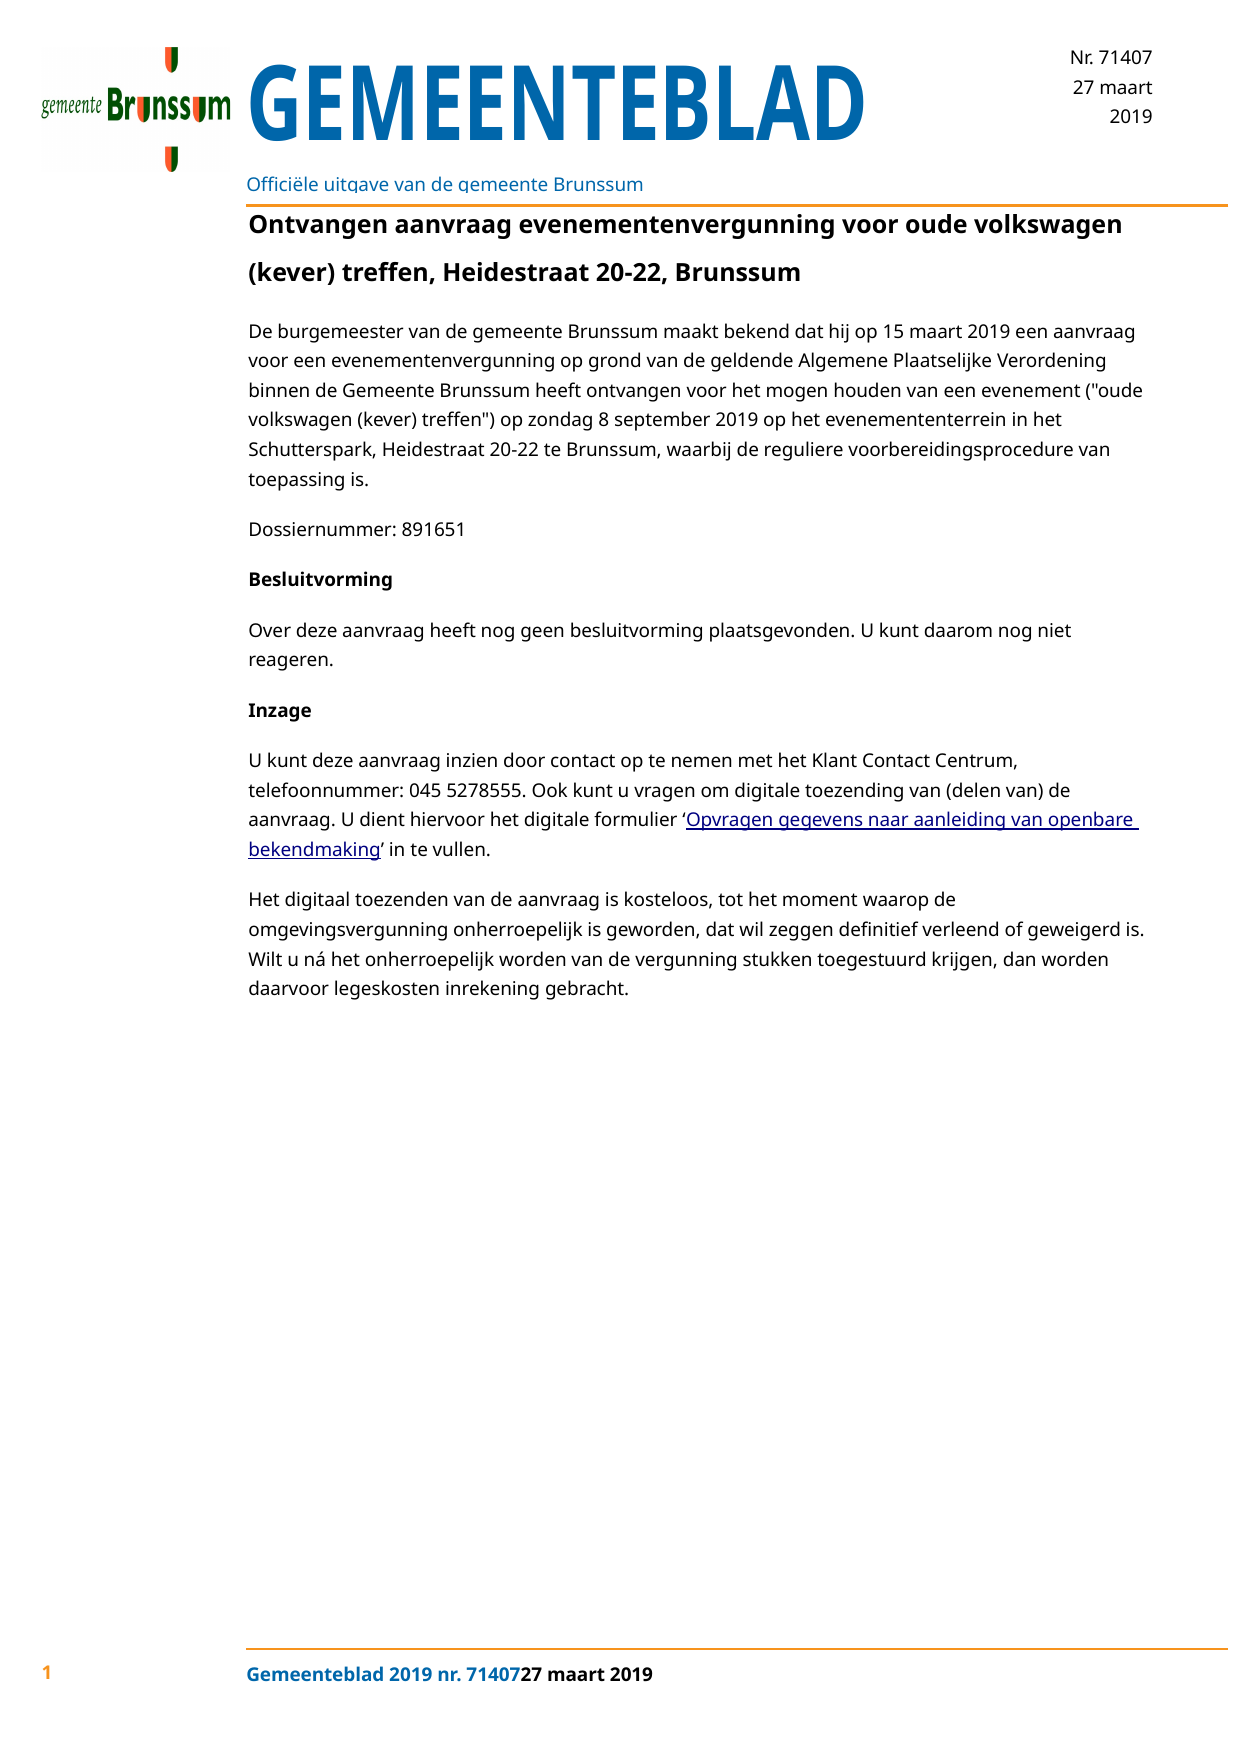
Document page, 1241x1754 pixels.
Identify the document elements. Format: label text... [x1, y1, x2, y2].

picture [41, 47, 231, 172]
text Ontvangen aanvraag evenementenvergunning voor oude volkswagen (kever) treffen, Heidestraat 20-22, Brunssum [248, 207, 1152, 288]
text Inzage [248, 697, 1152, 723]
text Besluitvorming [248, 567, 1152, 592]
text Het digitaal toezenden van de aanvraag is kosteloos, tot het moment waarop de omgevingsvergunning onherroepelijk is geworden, dat wil zeggen definitief verleend of geweigerd is. Wilt u ná het onherroepelijk worden van de vergunning stukken toegestuurd krijgen, dan worden daarvoor legeskosten inrekening gebracht. [248, 887, 1152, 1001]
text De burgemeester van de gemeente Brunssum maakt bekend dat hij op 15 maart 2019 een aanvraag voor een evenementenvergunning op grond van de geldende Algemene Plaatselijke Verordening binnen de Gemeente Brunssum heeft ontvangen voor het mogen houden van een evenement ("oude volkswagen (kever) treffen") op zondag 8 september 2019 op het evenemententerrein in het Schutterspark, Heidestraat 20-22 te Brunssum, waarbij de reguliere voorbereidingsprocedure van toepassing is. [248, 318, 1152, 492]
text Dossiernummer: 891651 [248, 516, 1152, 542]
text U kunt deze aanvraag inzien door contact op te nemen met het Klant Contact Centrum, telefoonnummer: 045 5278555. Ook kunt u vragen om digitale toezending van (delen van) de aanvraag. U dient hiervoor het digitale formulier ‘Opvragen gegevens naar aanleiding van openbare bekendmaking’ in te vullen. [248, 747, 1152, 862]
text Over deze aanvraag heeft nog geen besluitvorming plaatsgevonden. U kunt daarom nog niet reageren. [248, 617, 1152, 672]
